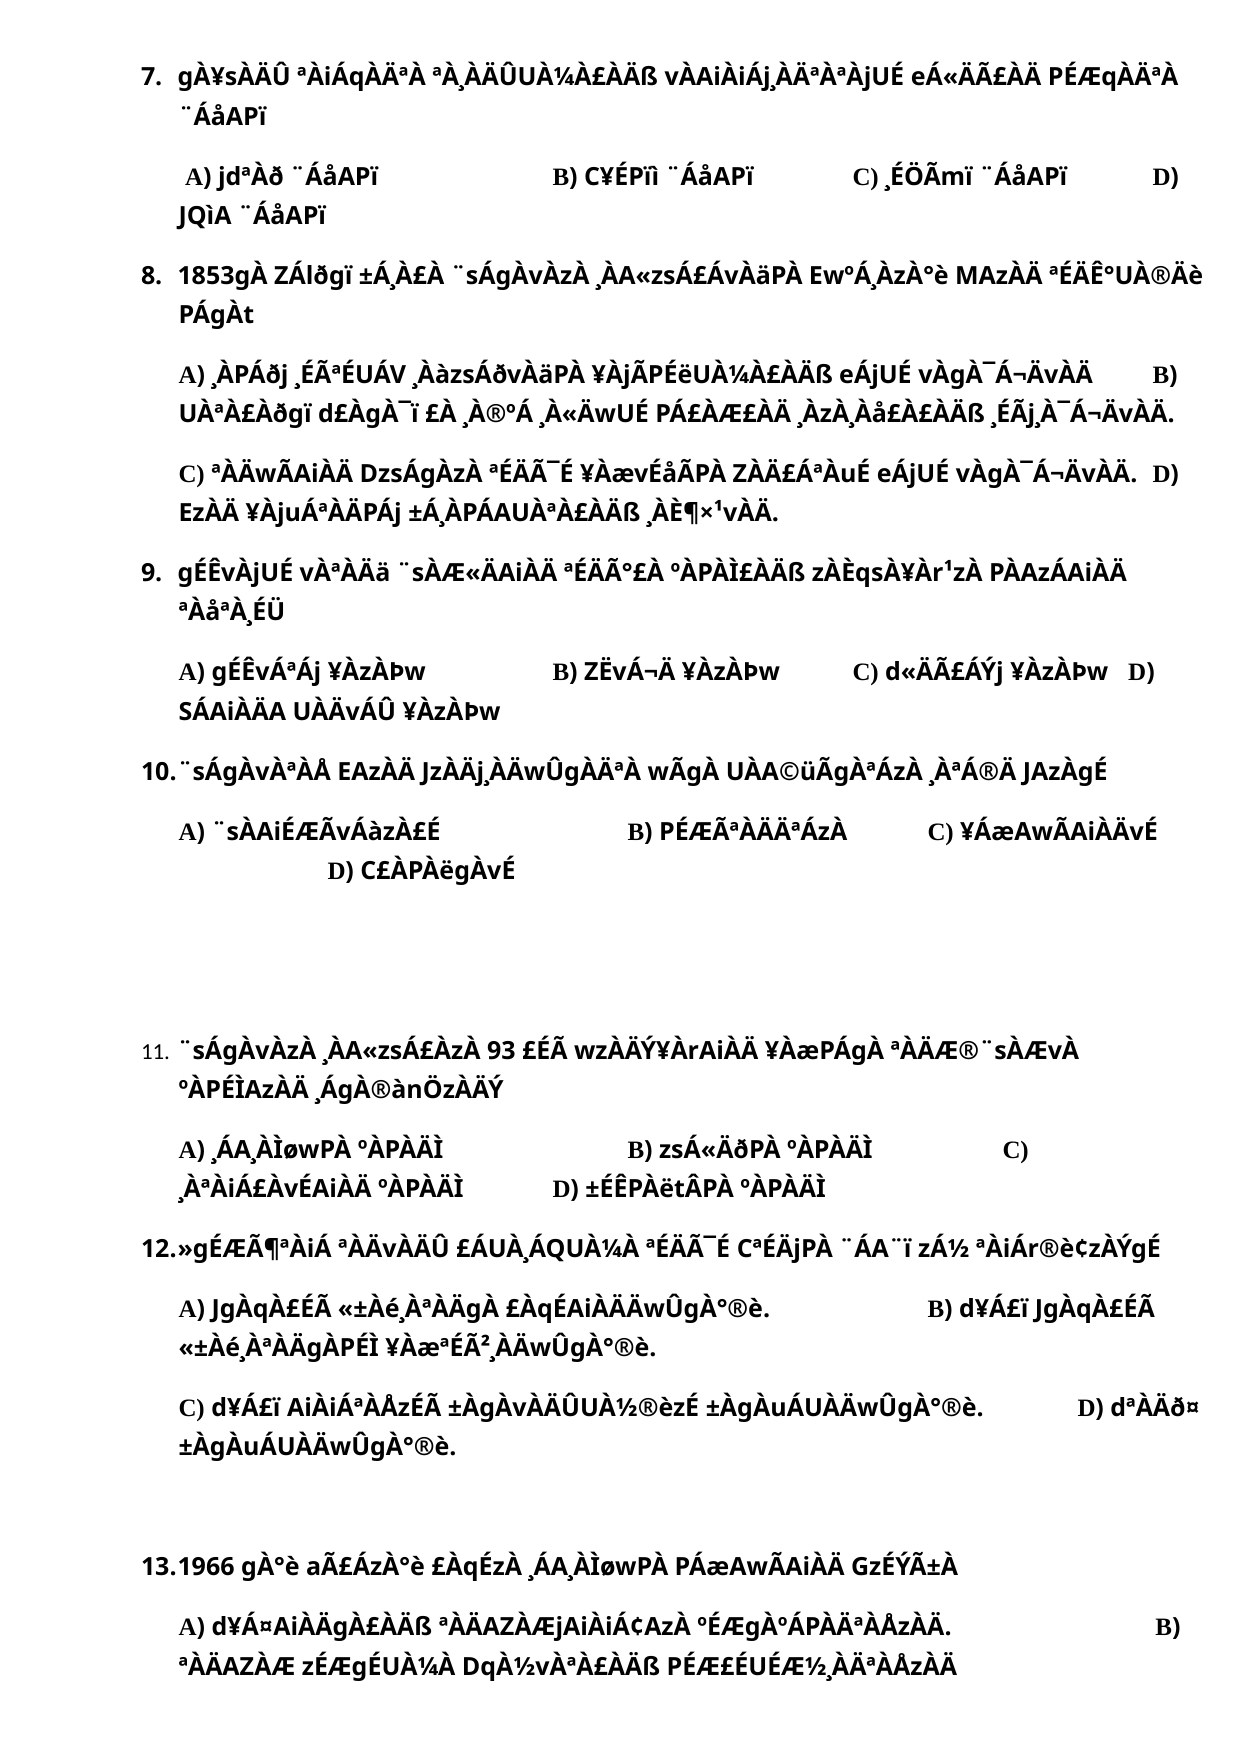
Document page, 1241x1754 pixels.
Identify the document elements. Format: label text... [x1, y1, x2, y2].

list 1966 gÀ°è aÃ£ÁzÀ°è £ÀqÉzÀ ¸ÁA¸ÀÌøwPÀ PÁæAwÃAiÀÄ GzÉÝÃ±À [141, 1549, 1211, 1583]
list ¨sÁgÀvÀzÀ ¸ÀA«zsÁ£ÀzÀ 93 £ÉÃ wzÀÄÝ¥ÀrAiÀÄ ¥ÀæPÁgÀ ªÀÄÆ®¨sÀÆvÀ ºÀPÉÌAzÀÄ ¸ÁgÀ®ànÖzÀÄÝ [141, 1032, 1211, 1106]
list A) jdªÀð ¨ÁåAPï B) C¥ÉPïì ¨ÁåAPï C) ¸ÉÖÃmï ¨ÁåAPï D) JQìA ¨ÁåAPï [178, 158, 1211, 231]
list A) ¸ÁA¸ÀÌøwPÀ ºÀPÀÄÌ B) zsÁ«ÄðPÀ ºÀPÀÄÌ C) ¸ÀªÀiÁ£ÀvÉAiÀÄ ºÀPÀÄÌ D) ±ÉÊPÀëtÂPÀ ºÀPÀÄÌ [178, 1132, 1211, 1205]
list »gÉÆÃ¶ªÀiÁ ªÀÄvÀÄÛ £ÁUÀ¸ÁQUÀ¼À ªÉÄÃ¯É CªÉÄjPÀ ¨ÁA¨ï zÁ½ ªÀiÁr®è¢zÀÝgÉ [141, 1231, 1211, 1265]
list C) d¥Á£ï AiÀiÁªÀÅzÉÃ ±ÀgÀvÀÄÛUÀ½®èzÉ ±ÀgÀuÁUÀÄwÛgÀ°®è. D) dªÀÄð¤ ±ÀgÀuÁUÀÄwÛgÀ°®è. [178, 1390, 1211, 1463]
list gÀ¥sÀÄÛ ªÀiÁqÀÄªÀ ªÀ¸ÀÄÛUÀ¼À£ÀÄß vÀAiÀiÁj¸ÀÄªÀªÀjUÉ eÁ«ÄÃ£ÀÄ PÉÆqÀÄªÀ ¨ÁåAPï [141, 59, 1211, 132]
list 1853gÀ ZÁlðgï ±Á¸À£À ¨sÁgÀvÀzÀ ¸ÀA«zsÁ£ÁvÀäPÀ EwºÁ¸ÀzÀ°è MAzÀÄ ªÉÄÊ°UÀ®Äè PÁgÀt [141, 257, 1211, 331]
list C) ªÀÄwÃAiÀÄ DzsÁgÀzÀ ªÉÄÃ¯É ¥ÀævÉåÃPÀ ZÀÄ£ÁªÀuÉ eÁjUÉ vÀgÀ¯Á¬ÄvÀÄ. D) EzÀÄ ¥ÀjuÁªÀÄPÁj ±Á¸ÀPÁAUÀªÀ£ÀÄß ¸ÀÈ¶×¹vÀÄ. [178, 456, 1211, 529]
list A) ¸ÀPÁðj ¸ÉÃªÉUÁV ¸ÀàzsÁðvÀäPÀ ¥ÀjÃPÉëUÀ¼À£ÀÄß eÁjUÉ vÀgÀ¯Á¬ÄvÀÄ B) UÀªÀ£Àðgï d£ÀgÀ¯ï £À ¸À®ºÁ ¸À«ÄwUÉ PÁ£ÀÆ£ÀÄ ¸ÀzÀ¸Àå£À£ÀÄß ¸ÉÃj¸À¯Á¬ÄvÀÄ. [178, 357, 1211, 430]
list A) d¥Á¤AiÀÄgÀ£ÀÄß ªÀÄAZÀÆjAiÀiÁ¢AzÀ ºÉÆgÀºÁPÀÄªÀÅzÀÄ. B) ªÀÄAZÀÆ zÉÆgÉUÀ¼À DqÀ½vÀªÀ£ÀÄß PÉÆ£ÉUÉÆ½¸ÀÄªÀÅzÀÄ [178, 1609, 1211, 1682]
list A) ¨sÀAiÉÆÃvÁàzÀ£É B) PÉÆÃªÀÄÄªÁzÀ C) ¥ÁæAwÃAiÀÄvÉ D) C£ÀPÀëgÀvÉ [178, 813, 1211, 886]
list A) gÉÊvÁªÁj ¥ÀzÀÞw B) ZËvÁ¬Ä ¥ÀzÀÞw C) d«ÄÃ£ÁÝj ¥ÀzÀÞw D) SÁAiÀÄA UÀÄvÁÛ ¥ÀzÀÞw [178, 654, 1211, 727]
list gÉÊvÀjUÉ vÀªÀÄä ¨sÀÆ«ÄAiÀÄ ªÉÄÃ°£À ºÀPÀÌ£ÀÄß zÀÈqsÀ¥Àr¹zÀ PÀAzÁAiÀÄ ªÀåªÀ¸ÉÜ [141, 555, 1211, 628]
list A) JgÀqÀ£ÉÃ «±Àé¸ÀªÀÄgÀ £ÀqÉAiÀÄÄwÛgÀ°®è. B) d¥Á£ï JgÀqÀ£ÉÃ «±Àé¸ÀªÀÄgÀPÉÌ ¥ÀæªÉÃ²¸ÀÄwÛgÀ°®è. [178, 1291, 1211, 1364]
list ¨sÁgÀvÀªÀÅ EAzÀÄ JzÀÄj¸ÀÄwÛgÀÄªÀ wÃgÀ UÀA©üÃgÀªÁzÀ ¸ÀªÁ®Ä JAzÀgÉ [141, 753, 1211, 787]
